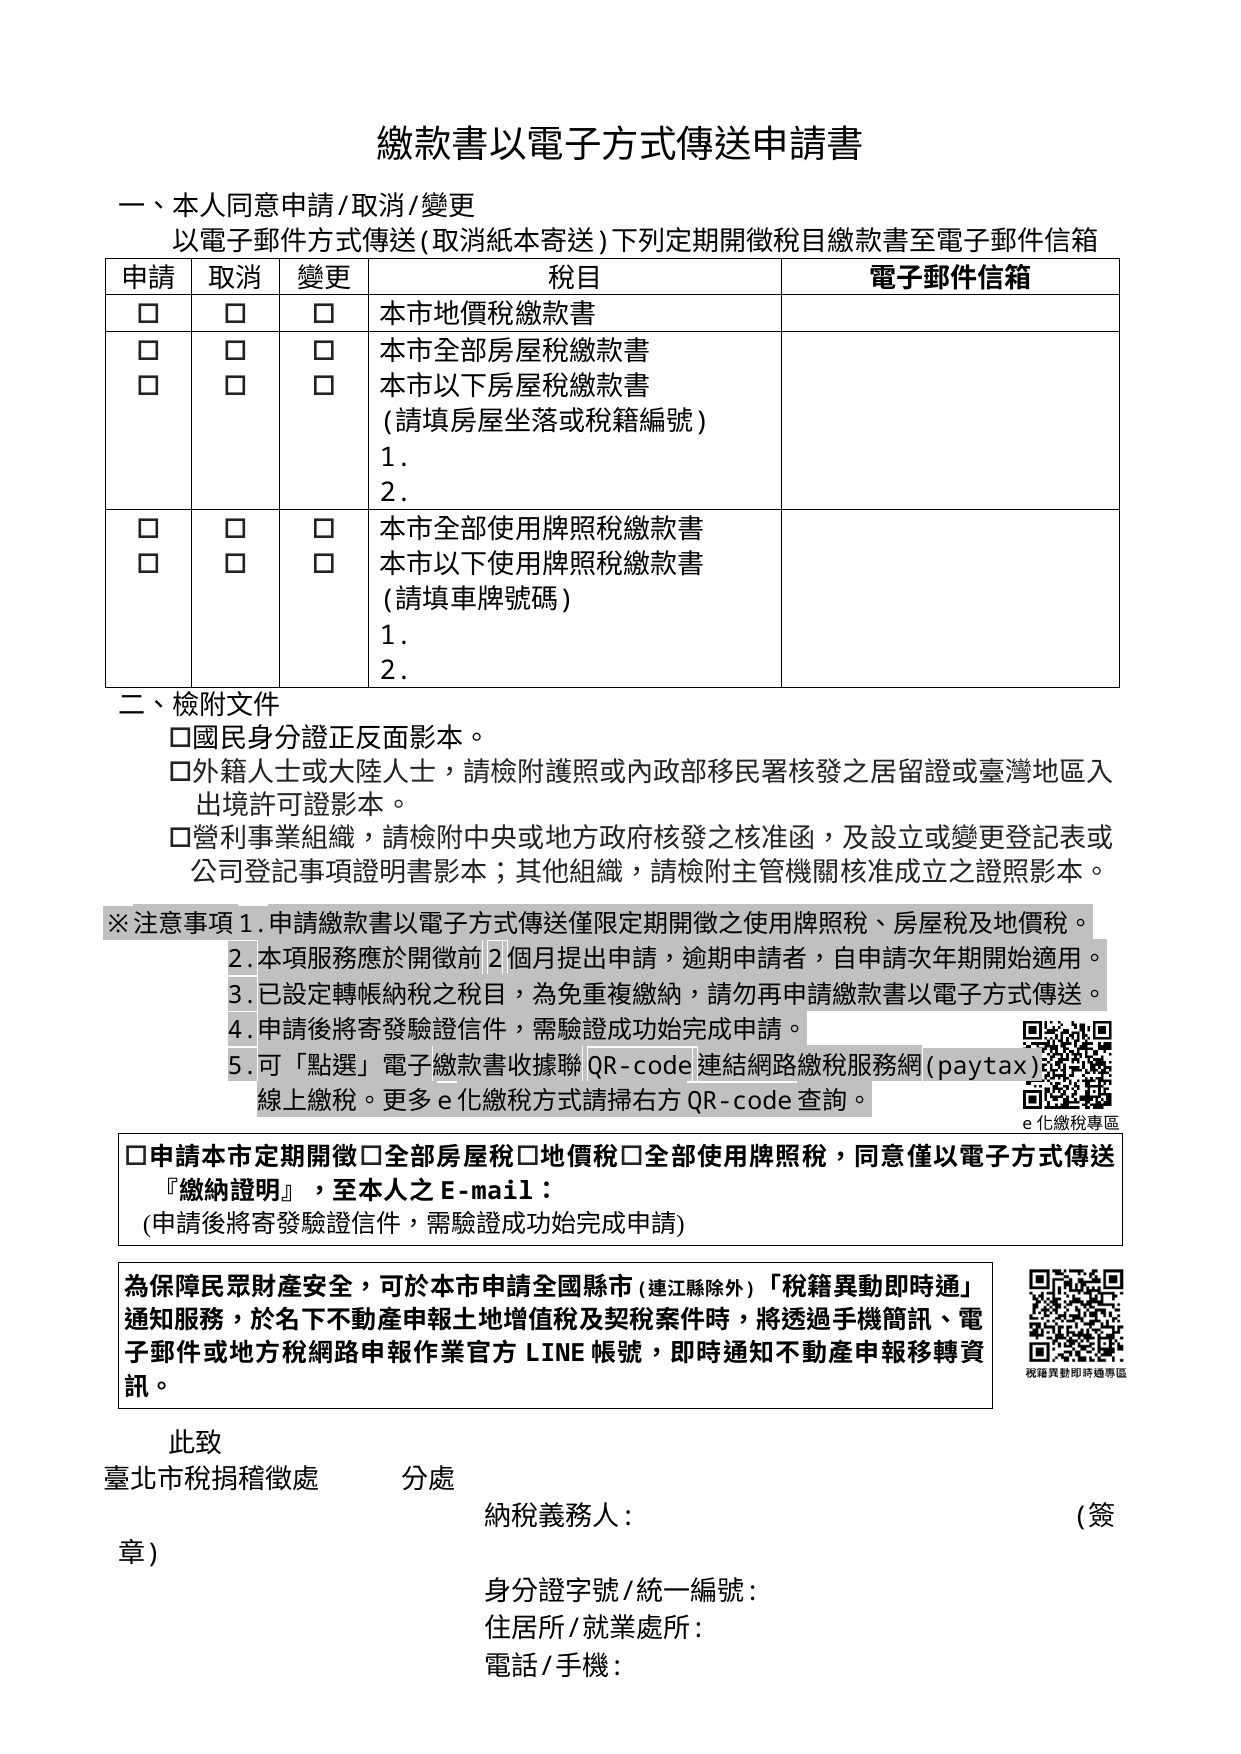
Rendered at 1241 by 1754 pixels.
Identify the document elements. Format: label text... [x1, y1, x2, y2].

table_header 電子郵件信箱 [782, 259, 1119, 294]
table_header 為保障民眾財產安全，可於本市申請全國縣市(連江縣除外)「稅籍異動即時通」通知服務，於名下不動產申報土地增值稅及契稅案件時，將透過手機簡訊、電子郵件或地方稅網路申報作業官方LINE帳號，即時通知不動產申報移轉資訊。 [119, 1263, 992, 1407]
table_header 申請本市定期開徵全部房屋稅地價稅全部使用牌照稅，同意僅以電子方式傳送『繳納證明』，至本人之E-mail： (申請後將寄發驗證信件，需驗證成功始完成申請) [119, 1134, 1122, 1245]
text 電話/手機: [118, 1645, 1122, 1683]
table_cell 本市全部使用牌照稅繳款書 本市以下使用牌照稅繳款書 (請填車牌號碼) 1. 2. [369, 510, 781, 687]
table_cell  [106, 295, 191, 331]
text 4.申請後將寄發驗證信件，需驗證成功始完成申請。 [21, 1010, 1012, 1046]
text 此致 [168, 1424, 1122, 1460]
text 臺北市稅捐稽徵處 分處 [103, 1460, 1122, 1495]
text 住居所/就業處所: [118, 1608, 1122, 1645]
text 國民身分證正反面影本。 [168, 721, 1122, 754]
text 營利事業組織，請檢附中央或地方政府核發之核准函，及設立或變更登記表或公司登記事項證明書影本；其他組織，請檢附主管機關核准成立之證照影本。 [168, 821, 1122, 888]
table_cell [782, 332, 1119, 509]
text 3.已設定轉帳納稅之稅目，為免重複繳納，請勿再申請繳款書以電子方式傳送。 [21, 975, 1122, 1010]
table_header 稅目 [369, 259, 781, 294]
text 一、本人同意申請/取消/變更 [118, 187, 1122, 222]
text 外籍人士或大陸人士，請檢附護照或內政部移民署核發之居留證或臺灣地區入出境許可證影本。 [168, 754, 1122, 821]
text 二、檢附文件 [118, 688, 1122, 721]
table_cell 本市全部房屋稅繳款書 本市以下房屋稅繳款書 (請填房屋坐落或稅籍編號) 1. 2. [369, 332, 781, 509]
table_cell   [192, 510, 279, 687]
text 以電子郵件方式傳送(取消紙本寄送)下列定期開徵稅目繳款書至電子郵件信箱 [118, 222, 1122, 258]
table_header 申請 [106, 259, 191, 294]
text ※注意事項1.申請繳款書以電子方式傳送僅限定期開徵之使用牌照稅、房屋稅及地價稅。 [29, 904, 1122, 939]
table_cell   [106, 510, 191, 687]
table_header 取消 [192, 259, 279, 294]
table_cell   [192, 332, 279, 509]
table_cell  [280, 295, 368, 331]
table_cell   [280, 510, 368, 687]
table_header 變更 [280, 259, 368, 294]
table_cell  [192, 295, 279, 331]
table_cell [782, 510, 1119, 687]
text 5.可「點選」電子繳款書收據聯QR-code連結網路繳稅服務網(paytax) 線上繳稅。更多e化繳稅方式請掃右方QR-code查詢。 [227, 1046, 1012, 1117]
table_cell 本市地價稅繳款書 [369, 295, 781, 331]
text 繳款書以電子方式傳送申請書 [118, 114, 1122, 168]
text 2.本項服務應於開徵前2個月提出申請，逾期申請者，自申請次年期開始適用。 [21, 939, 1122, 975]
table_cell [782, 295, 1119, 331]
table_cell   [106, 332, 191, 509]
table_cell   [280, 332, 368, 509]
text 納稅義務人: (簽章) [118, 1495, 1122, 1570]
text 身分證字號/統一編號: [118, 1570, 1122, 1608]
